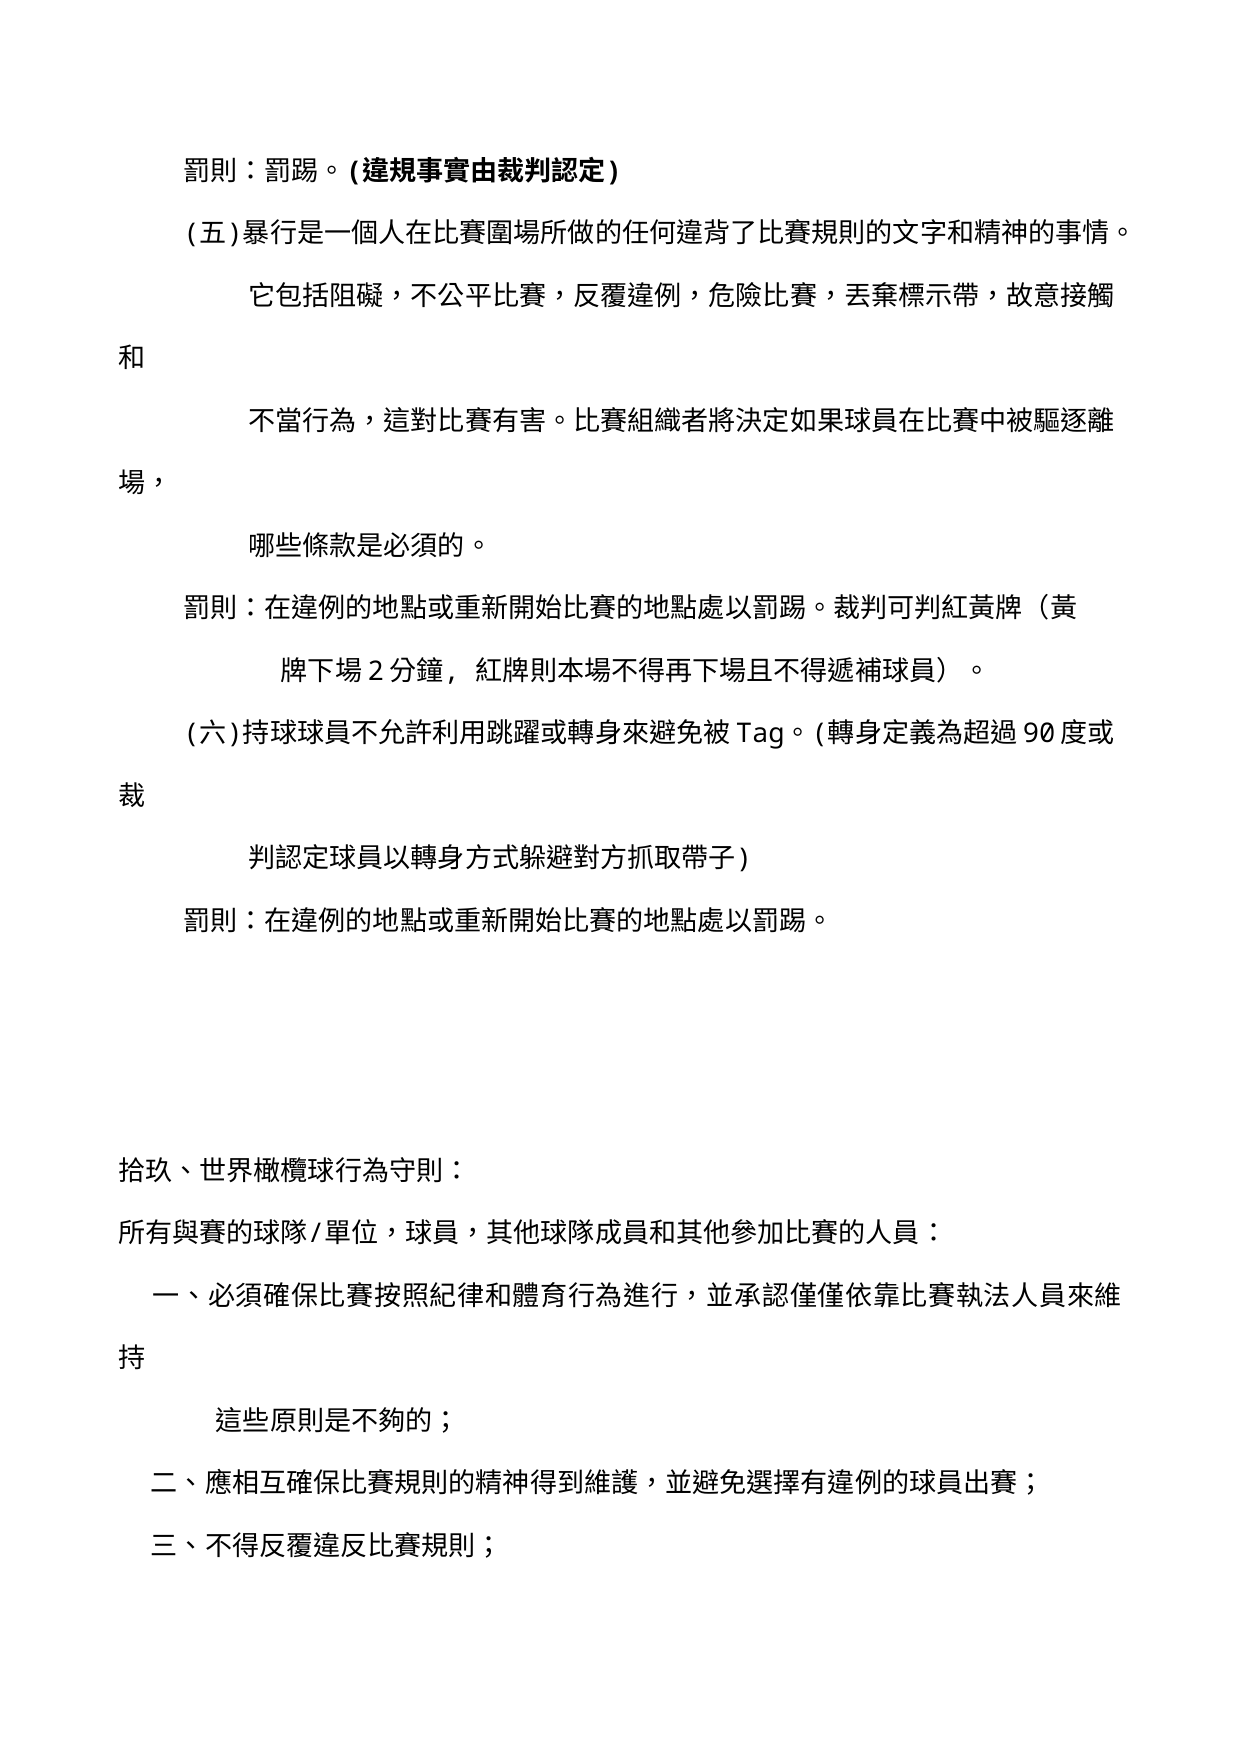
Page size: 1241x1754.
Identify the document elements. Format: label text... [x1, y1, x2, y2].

text 它包括阻礙，不公平比賽，反覆違例，危險比賽，丟棄標示帶，故意接觸和 [118, 252, 1122, 377]
text 拾玖、世界橄欖球行為守則： [118, 1127, 1122, 1189]
text 所有與賽的球隊/單位，球員，其他球隊成員和其他參加比賽的人員： [118, 1189, 1122, 1252]
text (五)暴行是一個人在比賽圍場所做的任何違背了比賽規則的文字和精神的事情。 [118, 189, 1122, 252]
text (六)持球球員不允許利用跳躍或轉身來避免被Tag。(轉身定義為超過90度或裁 [118, 689, 1122, 814]
text 罰則：罰踢。(違規事實由裁判認定) [118, 127, 1122, 189]
text 罰則：在違例的地點或重新開始比賽的地點處以罰踢。 [118, 877, 1122, 939]
text 三、不得反覆違反比賽規則； [118, 1502, 1122, 1564]
text 這些原則是不夠的； [118, 1377, 1122, 1439]
text 一、必須確保比賽按照紀律和體育行為進行，並承認僅僅依靠比賽執法人員來維持 [118, 1252, 1122, 1377]
text 不當行為，這對比賽有害。比賽組織者將決定如果球員在比賽中被驅逐離場， [118, 377, 1122, 502]
text 罰則：在違例的地點或重新開始比賽的地點處以罰踢。裁判可判紅黃牌（黃 [118, 564, 1122, 627]
text 哪些條款是必須的。 [118, 502, 1122, 564]
text 判認定球員以轉身方式躲避對方抓取帶子) [118, 814, 1122, 877]
text 牌下場2分鐘, 紅牌則本場不得再下場且不得遞補球員）。 [118, 627, 1122, 689]
text 二、應相互確保比賽規則的精神得到維護，並避免選擇有違例的球員出賽； [118, 1439, 1122, 1502]
